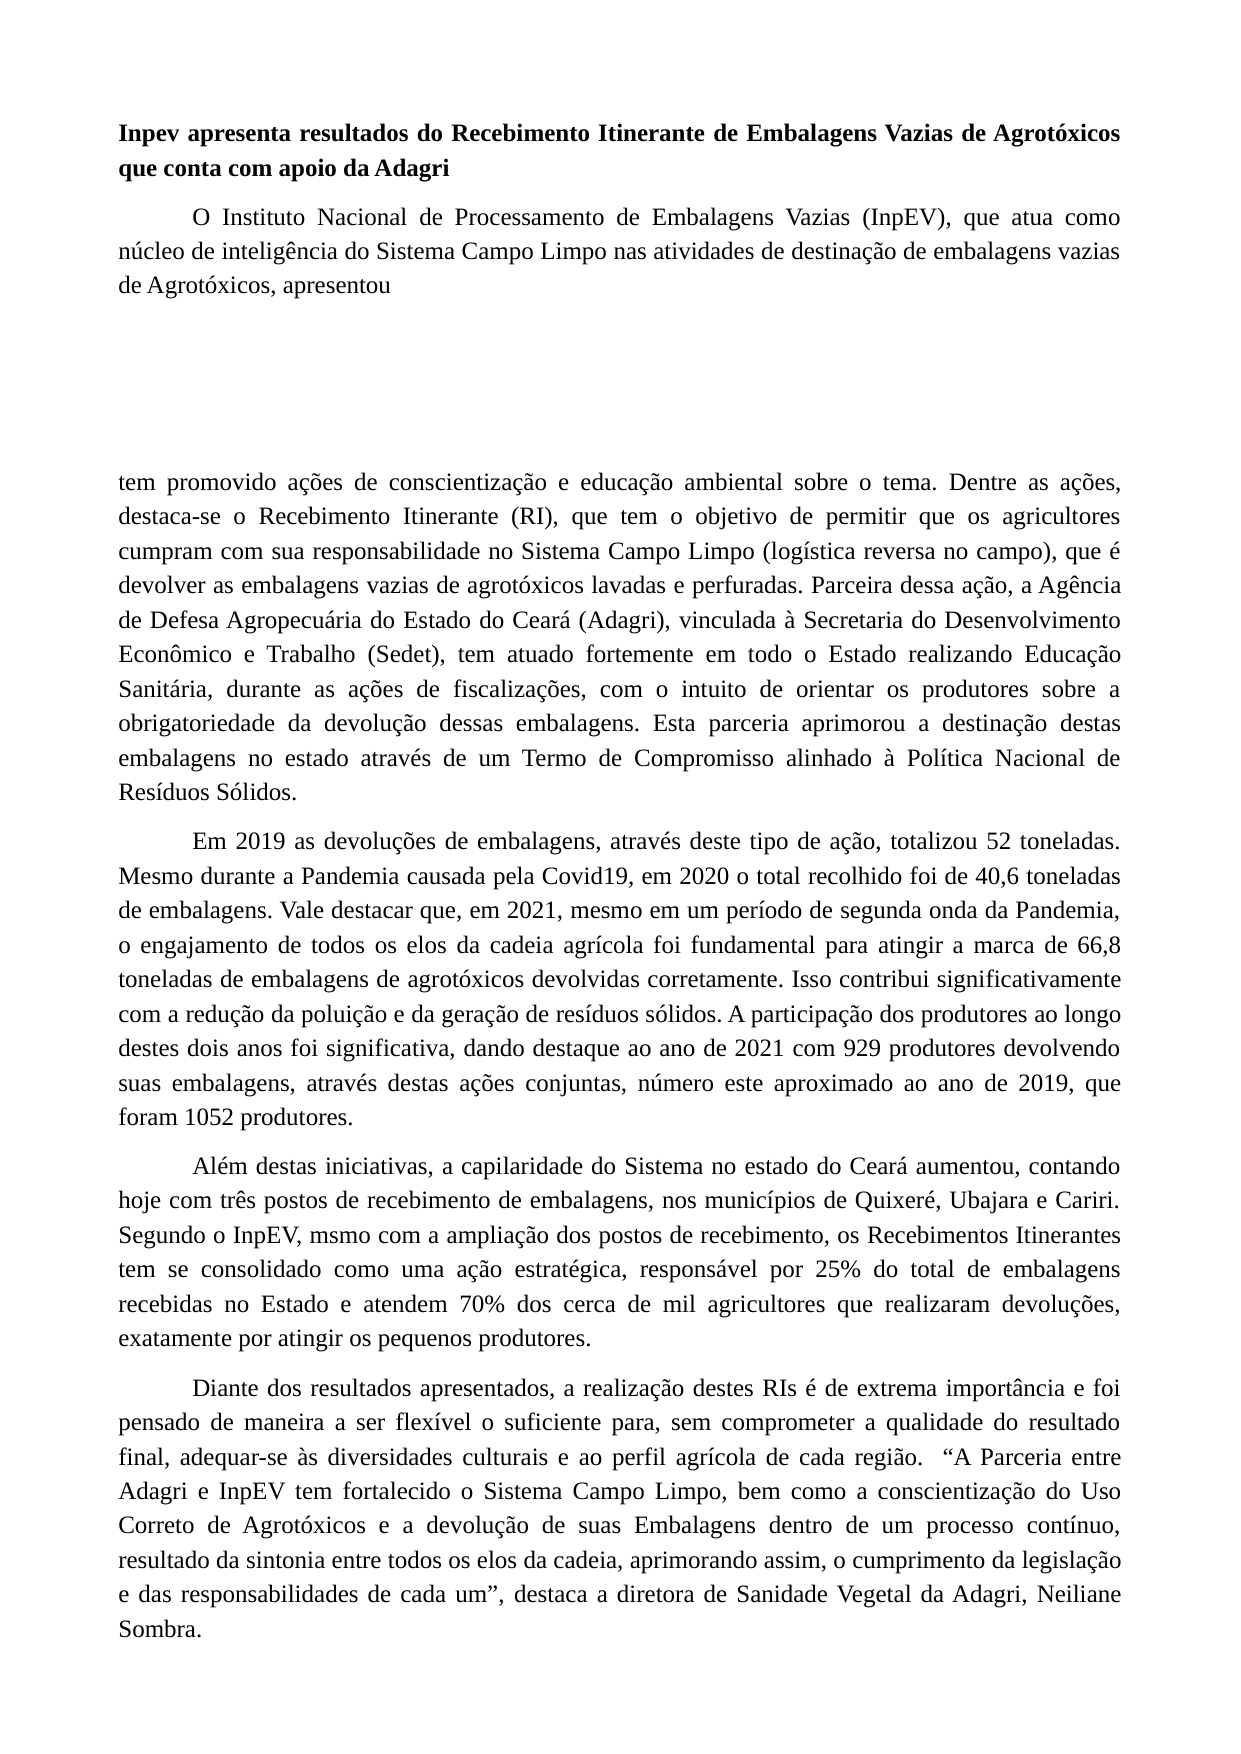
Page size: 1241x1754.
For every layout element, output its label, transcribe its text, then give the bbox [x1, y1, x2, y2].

text O Instituto Nacional de Processamento de Embalagens Vazias (InpEV), que atua como núcleo de inteligência do Sistema Campo Limpo nas atividades de destinação de embalagens vazias de Agrotóxicos, apresentou [118, 202, 1122, 299]
text Além destas iniciativas, a capilaridade do Sistema no estado do Ceará aumentou, contando hoje com três postos de recebimento de embalagens, nos municípios de Quixeré, Ubajara e Cariri. Segundo o InpEV, msmo com a ampliação dos postos de recebimento, os Recebimentos Itinerantes tem se consolidado como uma ação estratégica, responsável por 25% do total de embalagens recebidas no Estado e atendem 70% dos cerca de mil agricultores que realizaram devoluções, exatamente por atingir os pequenos produtores. [118, 1151, 1122, 1352]
text Em 2019 as devoluções de embalagens, através deste tipo de ação, totalizou 52 toneladas. Mesmo durante a Pandemia causada pela Covid19, em 2020 o total recolhido foi de 40,6 toneladas de embalagens. Vale destacar que, em 2021, mesmo em um período de segunda onda da Pandemia, o engajamento de todos os elos da cadeia agrícola foi fundamental para atingir a marca de 66,8 toneladas de embalagens de agrotóxicos devolvidas corretamente. Isso contribui significativamente com a redução da poluição e da geração de resíduos sólidos. A participação dos produtores ao longo destes dois anos foi significativa, dando destaque ao ano de 2021 com 929 produtores devolvendo suas embalagens, através destas ações conjuntas, número este aproximado ao ano de 2019, que foram 1052 produtores. [118, 826, 1122, 1131]
text tem promovido ações de conscientização e educação ambiental sobre o tema. Dentre as ações, destaca-se o Recebimento Itinerante (RI), que tem o objetivo de permitir que os agricultores cumpram com sua responsabilidade no Sistema Campo Limpo (logística reversa no campo), que é devolver as embalagens vazias de agrotóxicos lavadas e perfuradas. Parceira dessa ação, a Agência de Defesa Agropecuária do Estado do Ceará (Adagri), vinculada à Secretaria do Desenvolvimento Econômico e Trabalho (Sedet), tem atuado fortemente em todo o Estado realizando Educação Sanitária, durante as ações de fiscalizações, com o intuito de orientar os produtores sobre a obrigatoriedade da devolução dessas embalagens. Esta parceria aprimorou a destinação destas embalagens no estado através de um Termo de Compromisso alinhado à Política Nacional de Resíduos Sólidos. [118, 467, 1122, 806]
text Diante dos resultados apresentados, a realização destes RIs é de extrema importância e foi pensado de maneira a ser flexível o suficiente para, sem comprometer a qualidade do resultado final, adequar-se às diversidades culturais e ao perfil agrícola de cada região. “A Parceria entre Adagri e InpEV tem fortalecido o Sistema Campo Limpo, bem como a conscientização do Uso Correto de Agrotóxicos e a devolução de suas Embalagens dentro de um processo contínuo, resultado da sintonia entre todos os elos da cadeia, aprimorando assim, o cumprimento da legislação e das responsabilidades de cada um”, destaca a diretora de Sanidade Vegetal da Adagri, Neiliane Sombra. [118, 1373, 1122, 1643]
text Inpev apresenta resultados do Recebimento Itinerante de Embalagens Vazias de Agrotóxicos que conta com apoio da Adagri [118, 118, 1122, 181]
